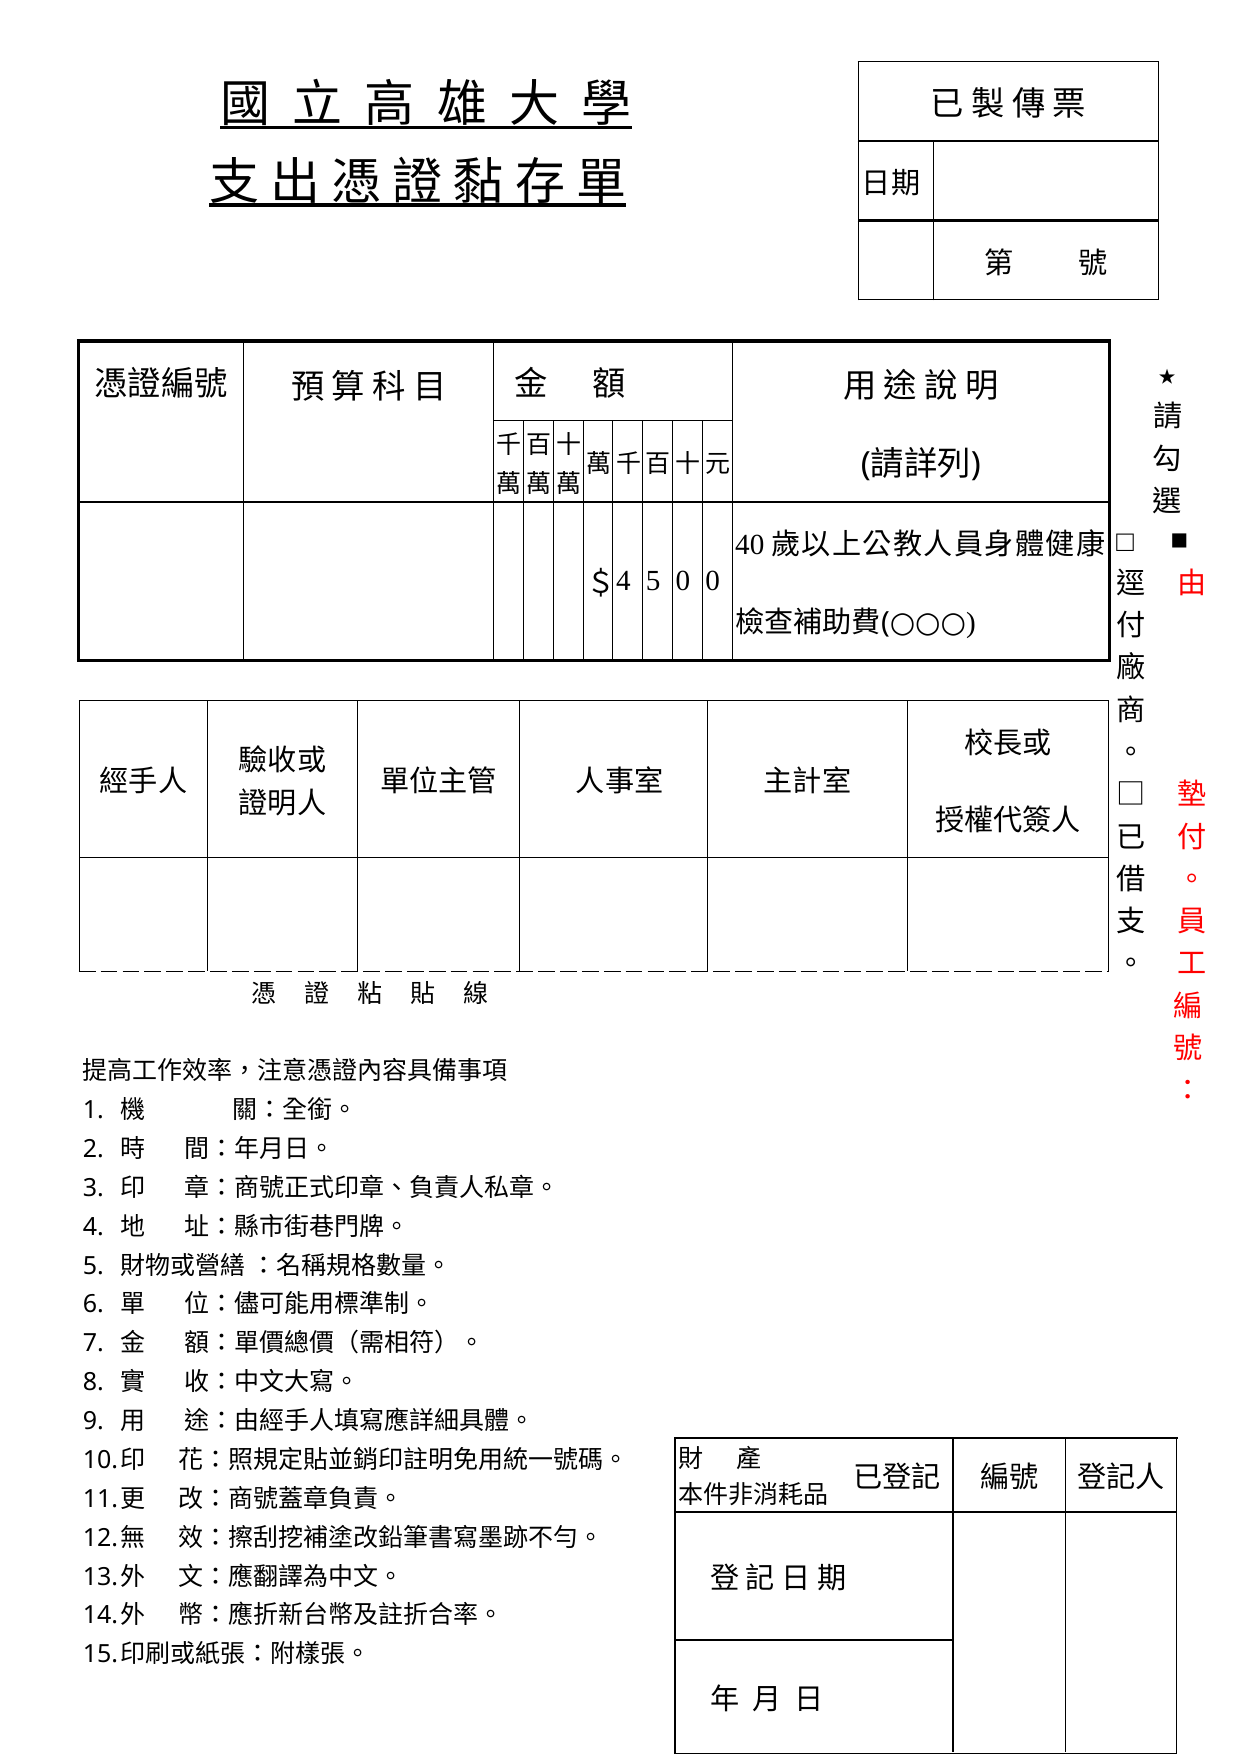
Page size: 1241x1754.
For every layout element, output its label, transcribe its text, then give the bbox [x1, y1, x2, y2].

table_header 財 產 本件非消耗品 [676, 1439, 840, 1511]
list 實 收：中文大寫。 [83, 1360, 1181, 1399]
list 單 位：儘可能用標準制。 [83, 1283, 1181, 1322]
table_header 已 製 傳 票 [859, 62, 1158, 140]
table_cell [908, 858, 1108, 971]
list 無 效：擦刮挖補塗改鉛筆書寫墨跡不勻。 [83, 1516, 674, 1555]
table_cell 40歲以上公教人員身體健康檢查補助費(○○○) [733, 503, 1108, 658]
table_header 金 額 [494, 343, 732, 420]
table_header 預 算 科 目 [244, 343, 493, 501]
table_cell 十萬 [554, 421, 583, 501]
list 印 章：商號正式印章、負責人私章。 [83, 1166, 1181, 1205]
table_cell [859, 222, 933, 299]
table_header 校長或 授權代簽人 [908, 701, 1108, 857]
table_cell [358, 858, 519, 971]
table_cell 年 月 日 [676, 1641, 952, 1752]
table_cell 0 [703, 503, 732, 658]
table_header 經手人 [80, 701, 207, 857]
table_header 驗收或 證明人 [208, 701, 357, 857]
list 地 址：縣市街巷門牌。 [83, 1205, 1181, 1244]
table_cell [554, 503, 583, 658]
text 提高工作效率，注意憑證內容具備事項 [83, 1049, 1181, 1088]
list 外 幣：應折新台幣及註折合率。 [83, 1593, 674, 1632]
table_cell [494, 503, 523, 658]
list 機 關：全銜。 [83, 1088, 1181, 1127]
table_cell 萬 [584, 421, 612, 501]
table_cell 0 [673, 503, 702, 658]
table_header 人事室 [520, 701, 707, 857]
list 時 間：年月日。 [83, 1127, 1181, 1166]
table_header 用 途 說 明 (請詳列) [733, 343, 1108, 501]
table_cell 元 [703, 421, 732, 501]
table_cell 十 [673, 421, 702, 501]
list 外 文：應翻譯為中文。 [83, 1555, 674, 1593]
list 用 途：由經手人填寫應詳細具體。 [83, 1399, 1181, 1438]
table_cell [954, 1513, 1065, 1752]
table_cell 千 [613, 421, 642, 501]
table_cell 第 號 [934, 222, 1158, 299]
list 印 花：照規定貼並銷印註明免用統一號碼。 [83, 1438, 674, 1477]
table_header 國 立 高 雄 大 學 支 出 憑 證 黏 存 單 [80, 61, 858, 300]
table_cell [1066, 1513, 1176, 1752]
table_cell [80, 858, 207, 971]
table_header 單位主管 [358, 701, 519, 857]
table_cell 4 [613, 503, 642, 658]
table_cell [934, 142, 1158, 219]
table_cell 登 記 日 期 [676, 1513, 952, 1639]
table_header 憑證編號 [80, 343, 243, 501]
list 金 額：單價總價（需相符）。 [83, 1322, 1181, 1360]
table_cell [208, 858, 357, 971]
table_cell 百 [643, 421, 672, 501]
table_header 登記人 [1066, 1439, 1176, 1511]
table_header 已登記 [840, 1439, 952, 1511]
table_header 主計室 [708, 701, 907, 857]
text 憑 證 粘 貼 線 [83, 972, 1181, 1011]
table_cell [80, 503, 243, 658]
table_cell [708, 858, 907, 971]
table_cell [520, 858, 707, 971]
table_cell 百萬 [524, 421, 553, 501]
table_header 編號 [954, 1439, 1065, 1511]
list 印刷或紙張：附樣張。 [83, 1632, 674, 1671]
table_cell ＄ [584, 503, 612, 658]
table_cell 千萬 [494, 421, 523, 501]
table_cell [244, 503, 493, 658]
table_cell [524, 503, 553, 658]
list 更 改：商號蓋章負責。 [83, 1477, 674, 1516]
table_cell 日期 [859, 142, 933, 219]
table_cell 5 [643, 503, 672, 658]
list 財物或營繕 ：名稱規格數量。 [83, 1244, 1181, 1283]
